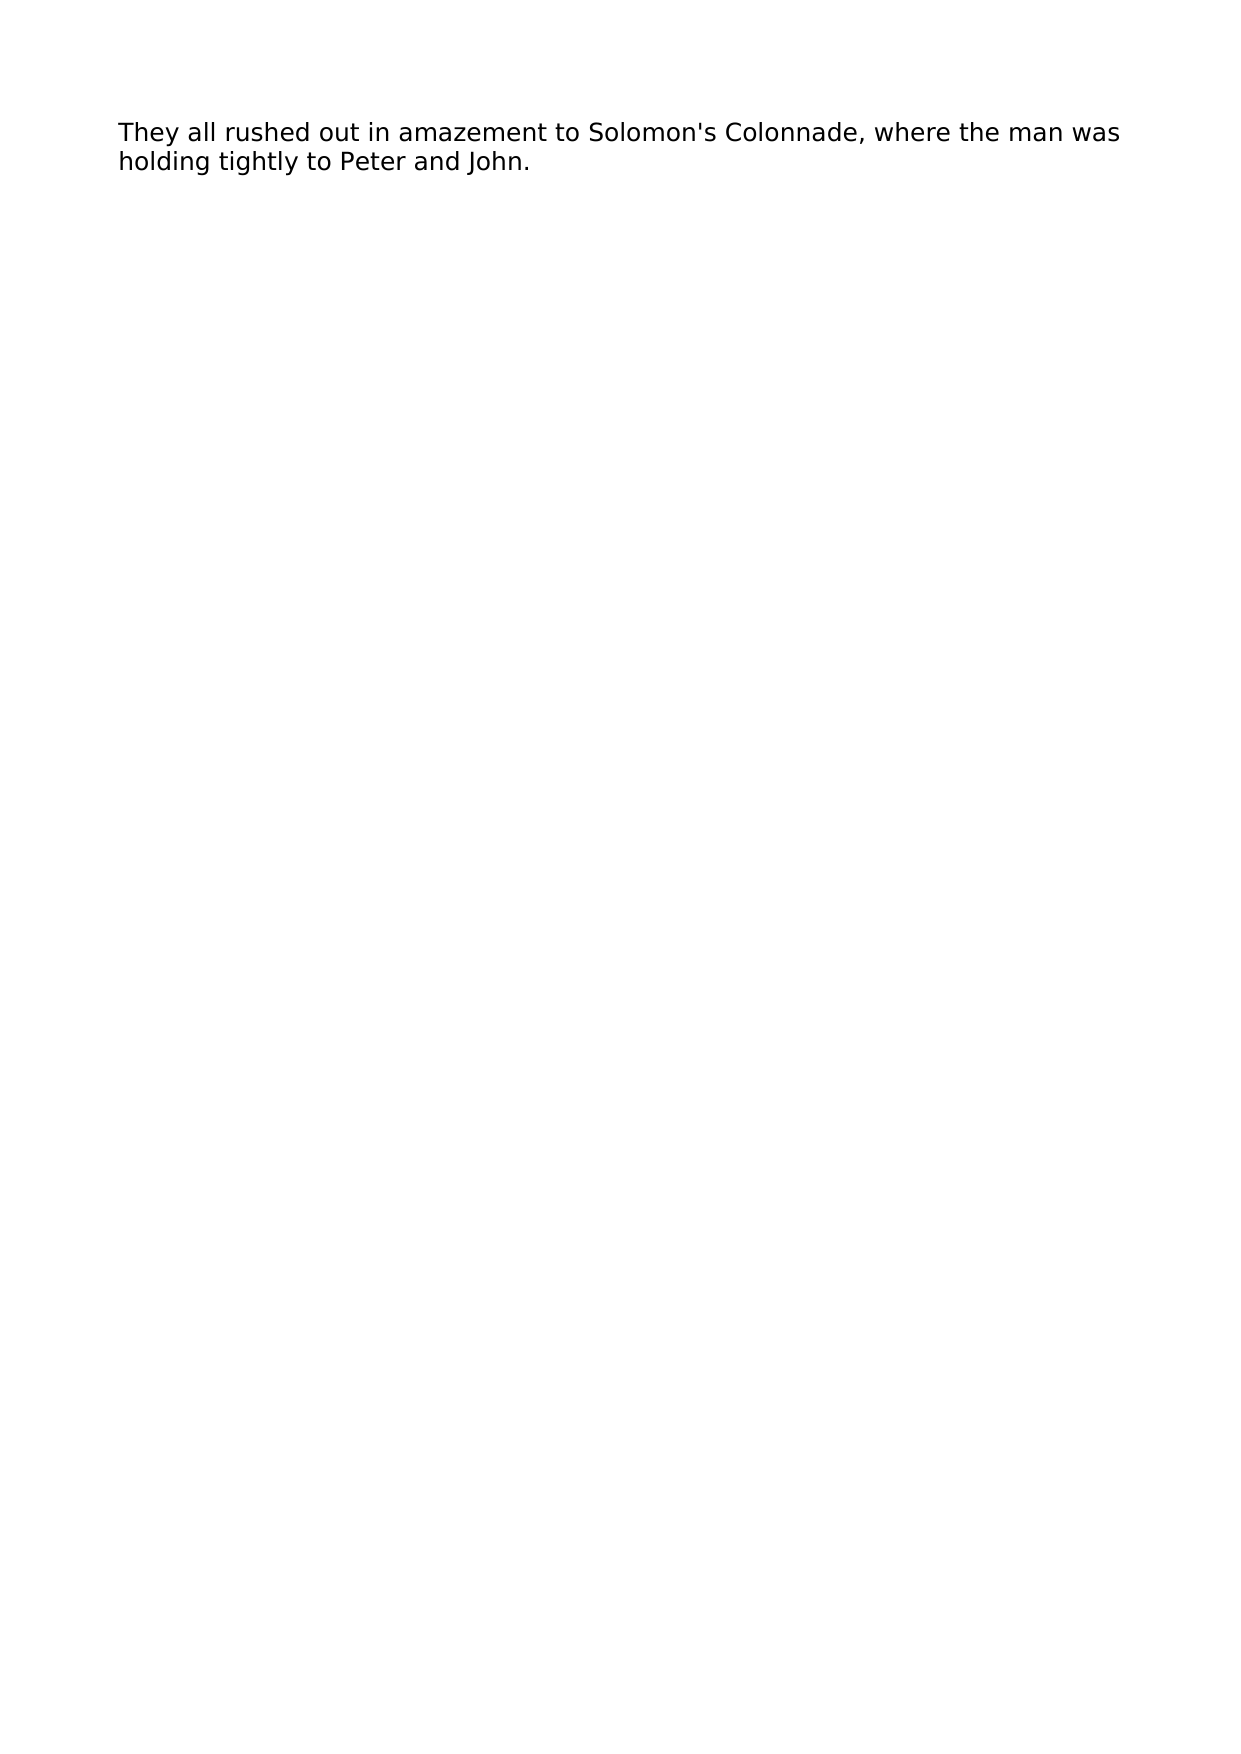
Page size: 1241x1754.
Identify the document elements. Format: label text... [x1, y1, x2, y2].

text They all rushed out in amazement to Solomon's Colonnade, where the man was holding tightly to Peter and John. [118, 118, 1122, 176]
